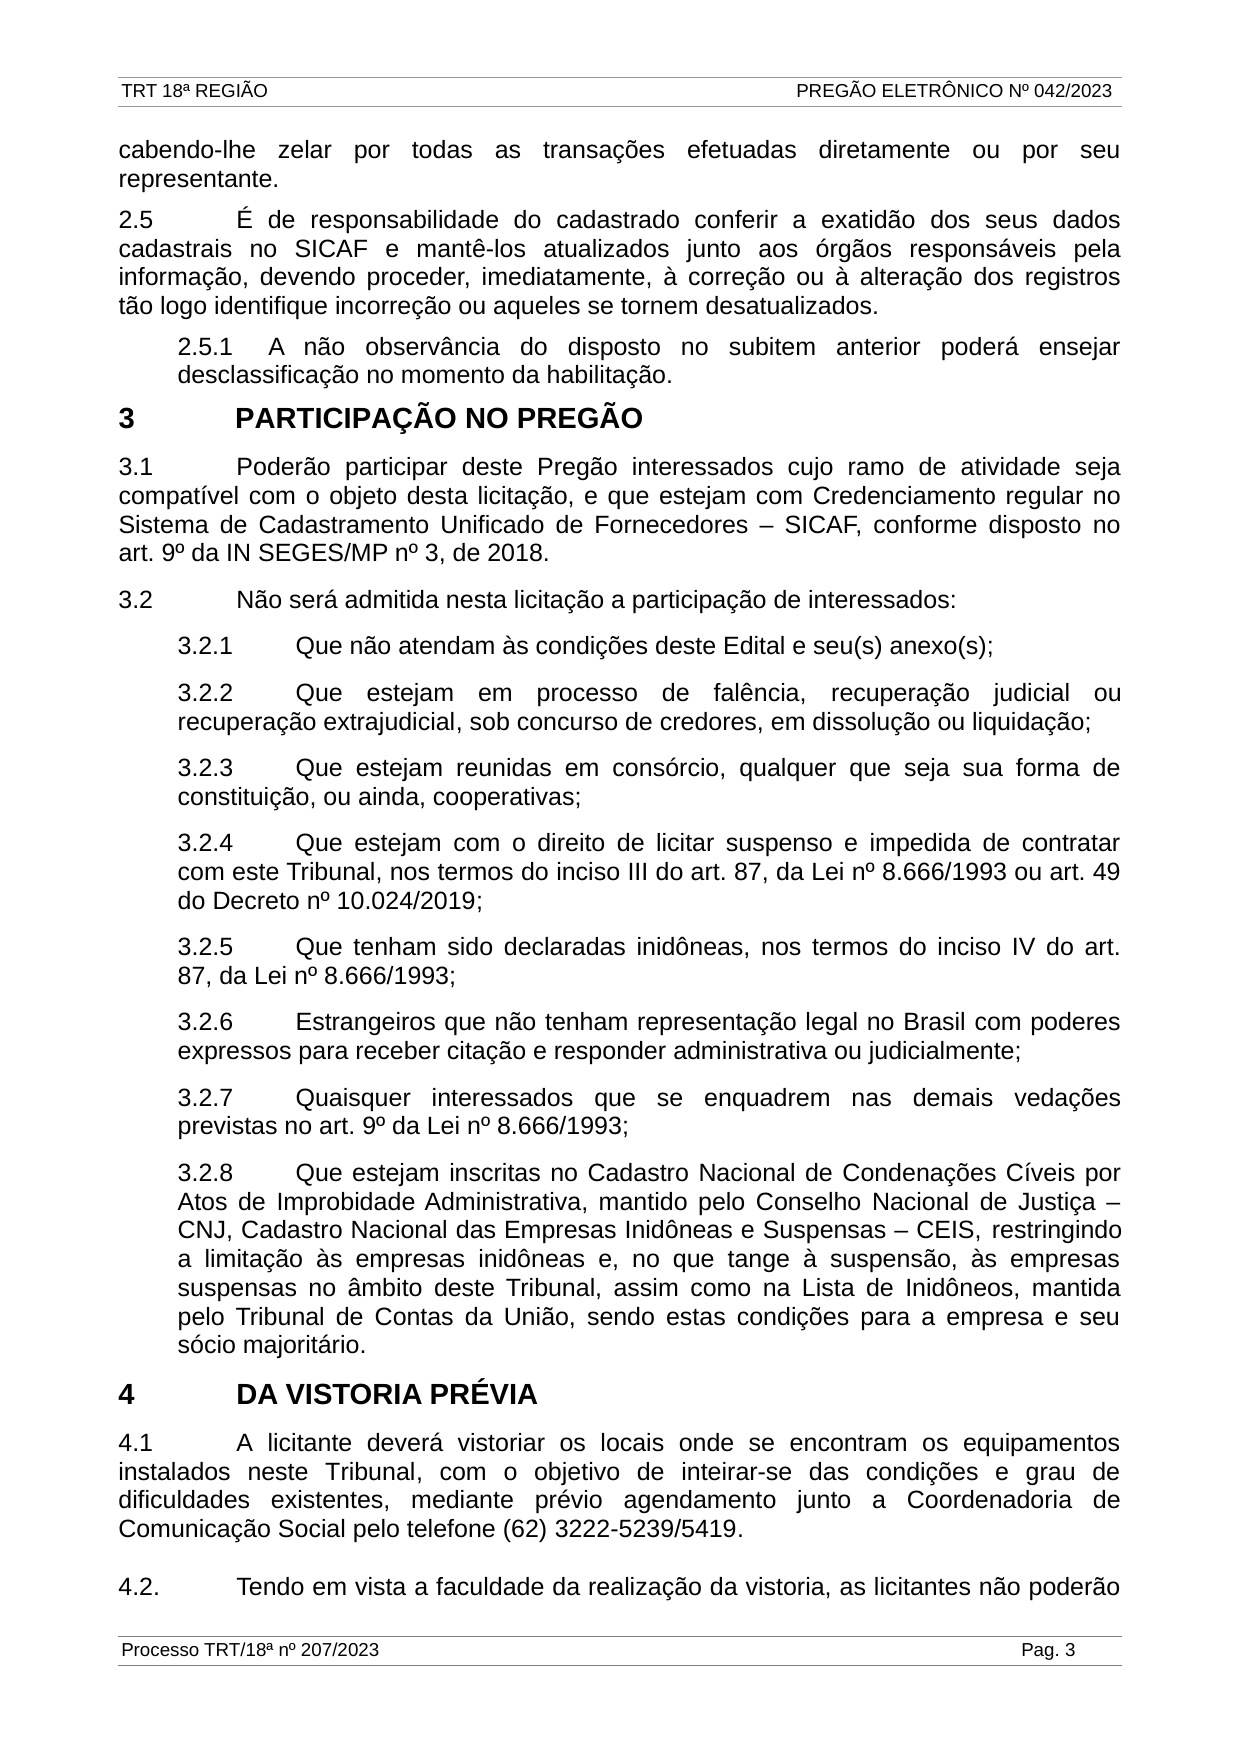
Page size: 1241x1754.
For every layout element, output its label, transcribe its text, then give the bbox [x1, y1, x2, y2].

text 3.2.1 Que não atendam às condições deste Edital e seu(s) anexo(s); [177, 631, 1122, 660]
text 4 DA VISTORIA PRÉVIA [118, 1377, 1122, 1410]
text 2.5 É de responsabilidade do cadastrado conferir a exatidão dos seus dados cadastrais no SICAF e mantê-los atualizados junto aos órgãos responsáveis pela informação, devendo proceder, imediatamente, à correção ou à alteração dos registros tão logo identifique incorreção ou aqueles se tornem desatualizados. [118, 205, 1122, 320]
text 4.1 A licitante deverá vistoriar os locais onde se encontram os equipamentos instalados neste Tribunal, com o objetivo de inteirar-se das condições e grau de dificuldades existentes, mediante prévio agendamento junto a Coordenadoria de Comunicação Social pelo telefone (62) 3222-5239/5419. [118, 1428, 1122, 1543]
text 3.2.4 Que estejam com o direito de licitar suspenso e impedida de contratar com este Tribunal, nos termos do inciso III do art. 87, da Lei nº 8.666/1993 ou art. 49 do Decreto nº 10.024/2019; [177, 828, 1122, 914]
text 3.2.6 Estrangeiros que não tenham representação legal no Brasil com poderes expressos para receber citação e responder administrativa ou judicialmente; [177, 1007, 1122, 1065]
text 3.1 Poderão participar deste Pregão interessados cujo ramo de atividade seja compatível com o objeto desta licitação, e que estejam com Credenciamento regular no Sistema de Cadastramento Unificado de Fornecedores – SICAF, conforme disposto no art. 9º da IN SEGES/MP nº 3, de 2018. [118, 452, 1122, 567]
text cabendo-lhe zelar por todas as transações efetuadas diretamente ou por seu representante. [118, 136, 1122, 193]
text 3.2 Não será admitida nesta licitação a participação de interessados: [118, 585, 1122, 613]
text 3 PARTICIPAÇÃO NO PREGÃO [118, 401, 1122, 434]
text 2.5.1 A não observância do disposto no subitem anterior poderá ensejar desclassificação no momento da habilitação. [177, 332, 1122, 389]
text 4.2. Tendo em vista a faculdade da realização da vistoria, as licitantes não poderão [118, 1572, 1122, 1600]
text 3.2.5 Que tenham sido declaradas inidôneas, nos termos do inciso IV do art. 87, da Lei nº 8.666/1993; [177, 932, 1122, 989]
text 3.2.8 Que estejam inscritas no Cadastro Nacional de Condenações Cíveis por Atos de Improbidade Administrativa, mantido pelo Conselho Nacional de Justiça – CNJ, Cadastro Nacional das Empresas Inidôneas e Suspensas – CEIS, restringindo a limitação às empresas inidôneas e, no que tange à suspensão, às empresas suspensas no âmbito deste Tribunal, assim como na Lista de Inidôneos, mantida pelo Tribunal de Contas da União, sendo estas condições para a empresa e seu sócio majoritário. [177, 1158, 1122, 1359]
text 3.2.3 Que estejam reunidas em consórcio, qualquer que seja sua forma de constituição, ou ainda, cooperativas; [177, 753, 1122, 810]
text 3.2.7 Quaisquer interessados que se enquadrem nas demais vedações previstas no art. 9º da Lei nº 8.666/1993; [177, 1082, 1122, 1140]
text 3.2.2 Que estejam em processo de falência, recuperação judicial ou recuperação extrajudicial, sob concurso de credores, em dissolução ou liquidação; [177, 678, 1122, 735]
